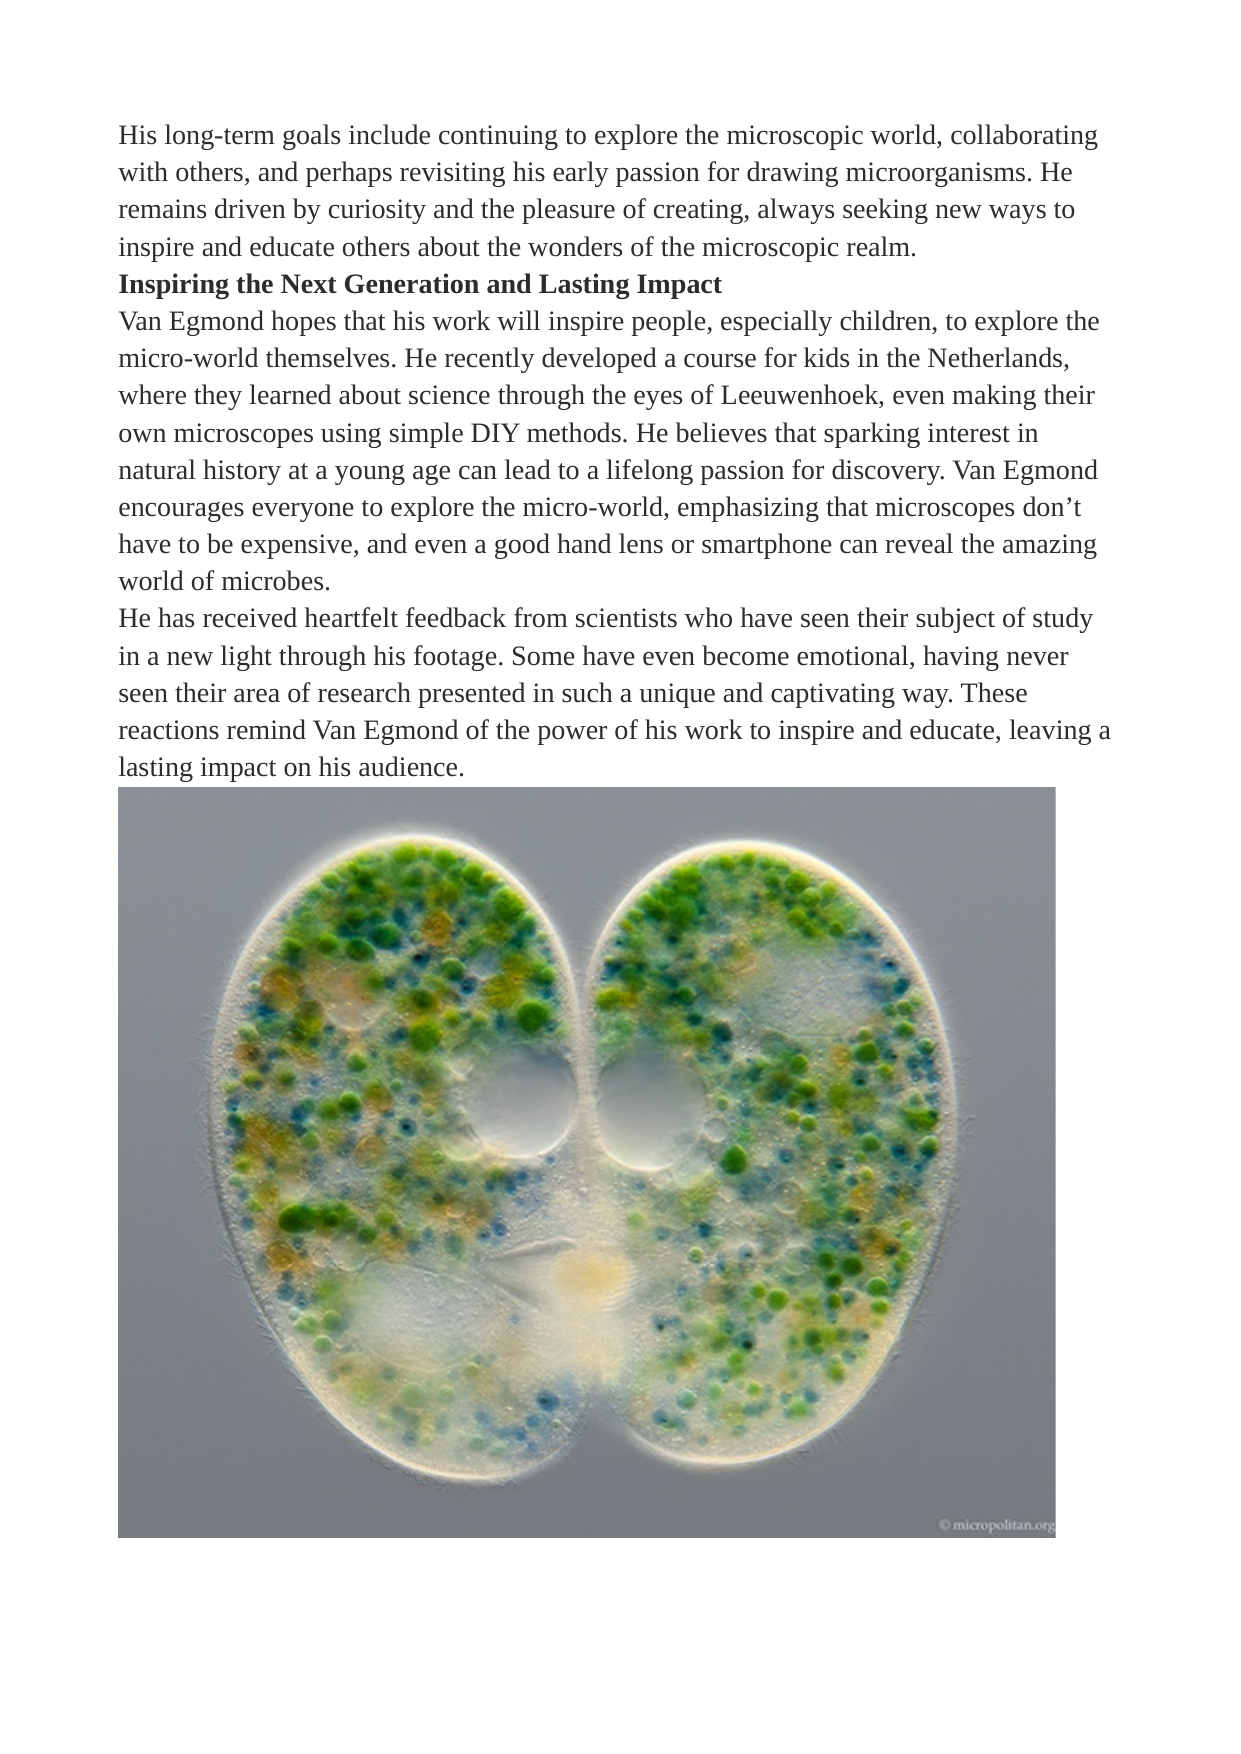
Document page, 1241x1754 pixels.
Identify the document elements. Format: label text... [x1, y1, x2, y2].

text He has received heartfelt feedback from scientists who have seen their subject of study in a new light through his footage. Some have even become emotional, having never seen their area of research presented in such a unique and captivating way. These reactions remind Van Egmond of the power of his work to inspire and educate, leaving a lasting impact on his audience. [118, 602, 1122, 783]
text Inspiring the Next Generation and Lasting Impact Van Egmond hopes that his work will inspire people, especially children, to explore the micro-world themselves. He recently developed a course for kids in the Netherlands, where they learned about science through the eyes of Leeuwenhoek, even making their own microscopes using simple DIY methods. He believes that sparking interest in natural history at a young age can lead to a lifelong passion for discovery. Van Egmond encourages everyone to explore the micro-world, emphasizing that microscopes don’t have to be expensive, and even a good hand lens or smartphone can reveal the amazing world of microbes. [118, 267, 1122, 597]
picture [118, 787, 1056, 1538]
text His long-term goals include continuing to explore the microscopic world, collaborating with others, and perhaps revisiting his early passion for drawing microorganisms. He remains driven by curiosity and the pleasure of creating, always seeking new ways to inspire and educate others about the wonders of the microscopic realm. [118, 118, 1122, 262]
